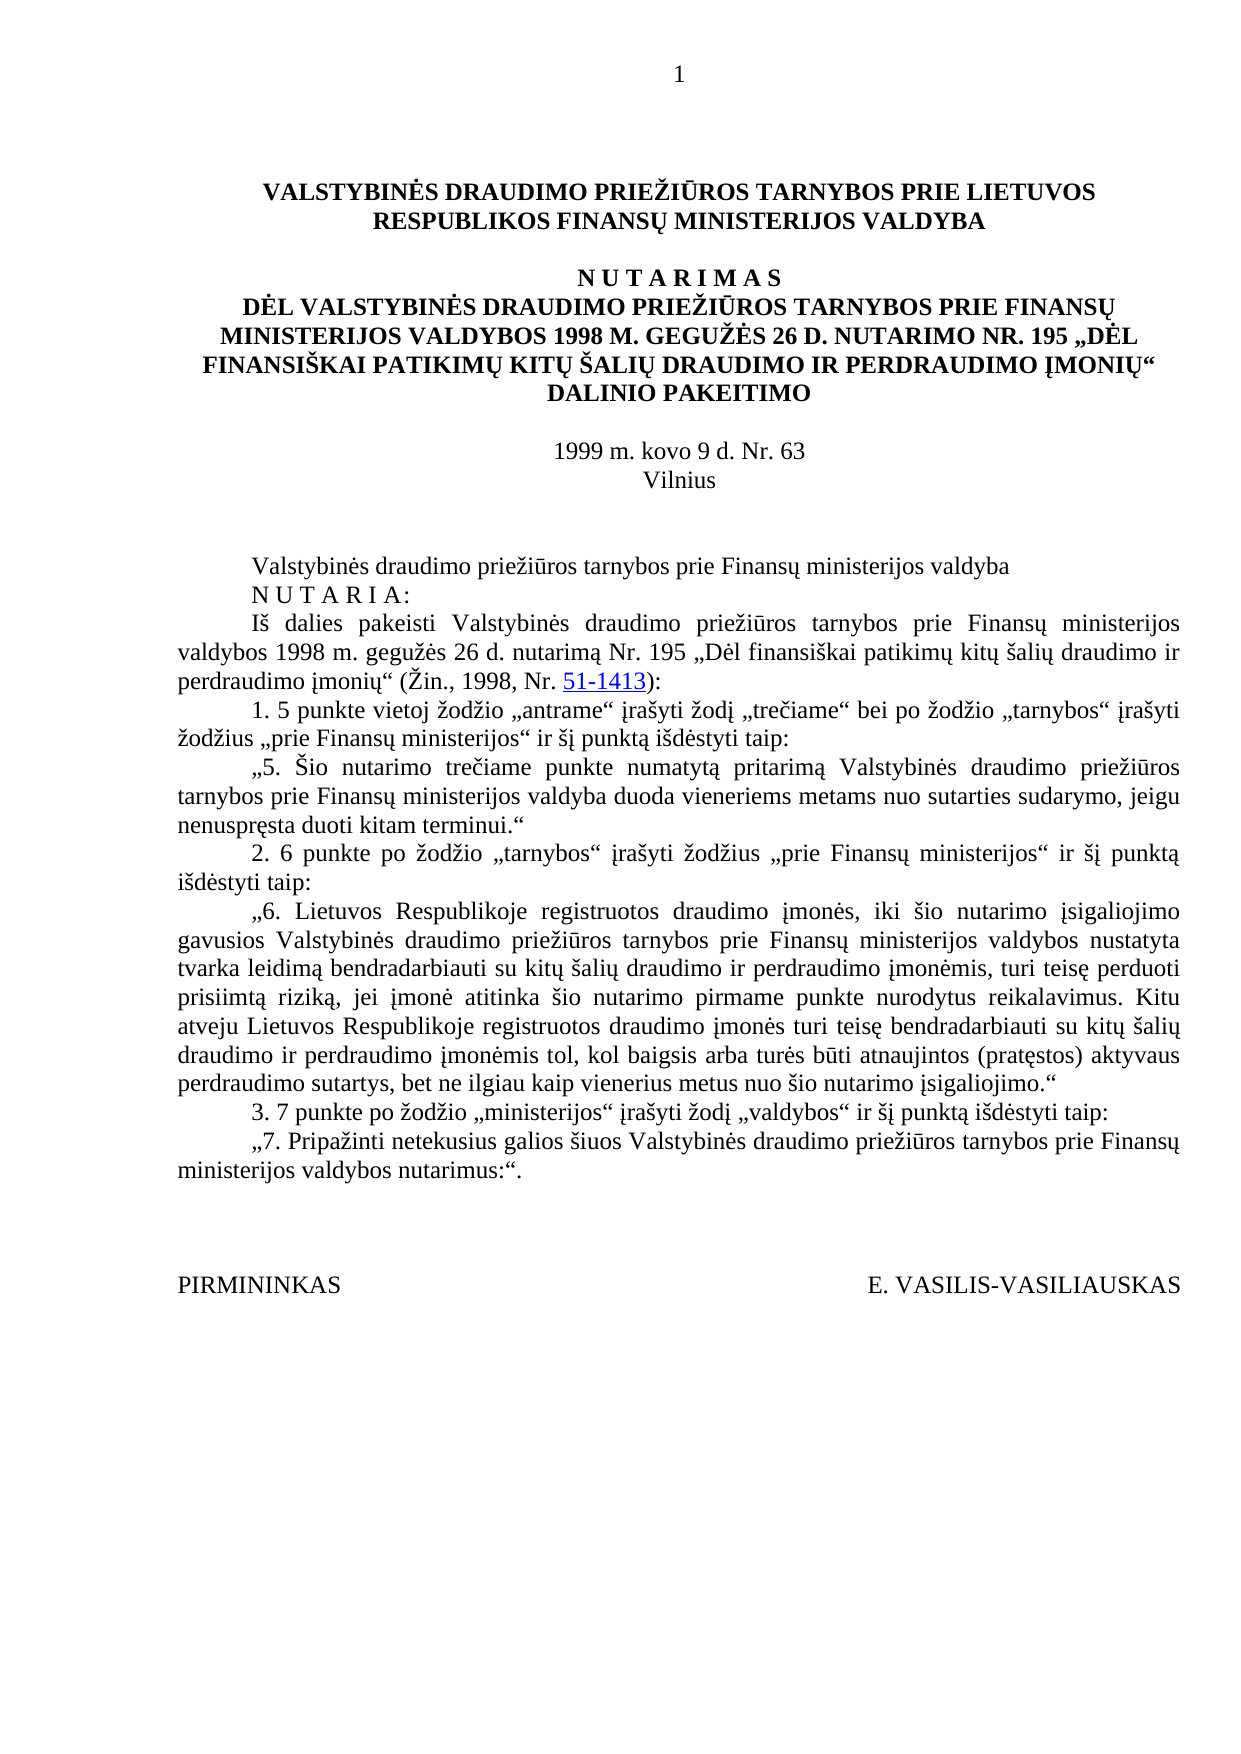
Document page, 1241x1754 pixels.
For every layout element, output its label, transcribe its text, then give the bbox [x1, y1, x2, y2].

text 2. 6 punkte po žodžio „tarnybos“ įrašyti žodžius „prie Finansų ministerijos“ ir šį punktą išdėstyti taip: [177, 838, 1181, 896]
text DĖL VALSTYBINĖS DRAUDIMO PRIEŽIŪROS TARNYBOS PRIE FINANSŲ MINISTERIJOS VALDYBOS 1998 M. GEGUŽĖS 26 D. NUTARIMO NR. 195 „DĖL FINANSIŠKAI PATIKIMŲ KITŲ ŠALIŲ DRAUDIMO IR PERDRAUDIMO ĮMONIŲ“ DALINIO PAKEITIMO [177, 292, 1181, 407]
text 1999 m. kovo 9 d. Nr. 63 [177, 436, 1181, 465]
text VALSTYBINĖS DRAUDIMO PRIEŽIŪROS TARNYBOS PRIE LIETUVOS RESPUBLIKOS FINANSŲ MINISTERIJOS VALDYBA [177, 177, 1181, 235]
text 3. 7 punkte po žodžio „ministerijos“ įrašyti žodį „valdybos“ ir šį punktą išdėstyti taip: [177, 1097, 1181, 1126]
text NUTARIA: [177, 580, 1181, 608]
text „7. Pripažinti netekusius galios šiuos Valstybinės draudimo priežiūros tarnybos prie Finansų ministerijos valdybos nutarimus:“. [177, 1126, 1181, 1183]
text N U T A R I M A S [177, 263, 1181, 292]
text 1. 5 punkte vietoj žodžio „antrame“ įrašyti žodį „trečiame“ bei po žodžio „tarnybos“ įrašyti žodžius „prie Finansų ministerijos“ ir šį punktą išdėstyti taip: [177, 695, 1181, 752]
text PIRMININKAS E. VASILIS-VASILIAUSKAS [177, 1270, 1181, 1298]
text „5. Šio nutarimo trečiame punkte numatytą pritarimą Valstybinės draudimo priežiūros tarnybos prie Finansų ministerijos valdyba duoda vieneriems metams nuo sutarties sudarymo, jeigu nenuspręsta duoti kitam terminui.“ [177, 752, 1181, 838]
text Valstybinės draudimo priežiūros tarnybos prie Finansų ministerijos valdyba [177, 551, 1181, 580]
text Iš dalies pakeisti Valstybinės draudimo priežiūros tarnybos prie Finansų ministerijos valdybos 1998 m. gegužės 26 d. nutarimą Nr. 195 „Dėl finansiškai patikimų kitų šalių draudimo ir perdraudimo įmonių“ (Žin., 1998, Nr. 51-1413): [177, 608, 1181, 695]
text „6. Lietuvos Respublikoje registruotos draudimo įmonės, iki šio nutarimo įsigaliojimo gavusios Valstybinės draudimo priežiūros tarnybos prie Finansų ministerijos valdybos nustatyta tvarka leidimą bendradarbiauti su kitų šalių draudimo ir perdraudimo įmonėmis, turi teisę perduoti prisiimtą riziką, jei įmonė atitinka šio nutarimo pirmame punkte nurodytus reikalavimus. Kitu atveju Lietuvos Respublikoje registruotos draudimo įmonės turi teisę bendradarbiauti su kitų šalių draudimo ir perdraudimo įmonėmis tol, kol baigsis arba turės būti atnaujintos (pratęstos) aktyvaus perdraudimo sutartys, bet ne ilgiau kaip vienerius metus nuo šio nutarimo įsigaliojimo.“ [177, 896, 1181, 1097]
text Vilnius [177, 465, 1181, 493]
